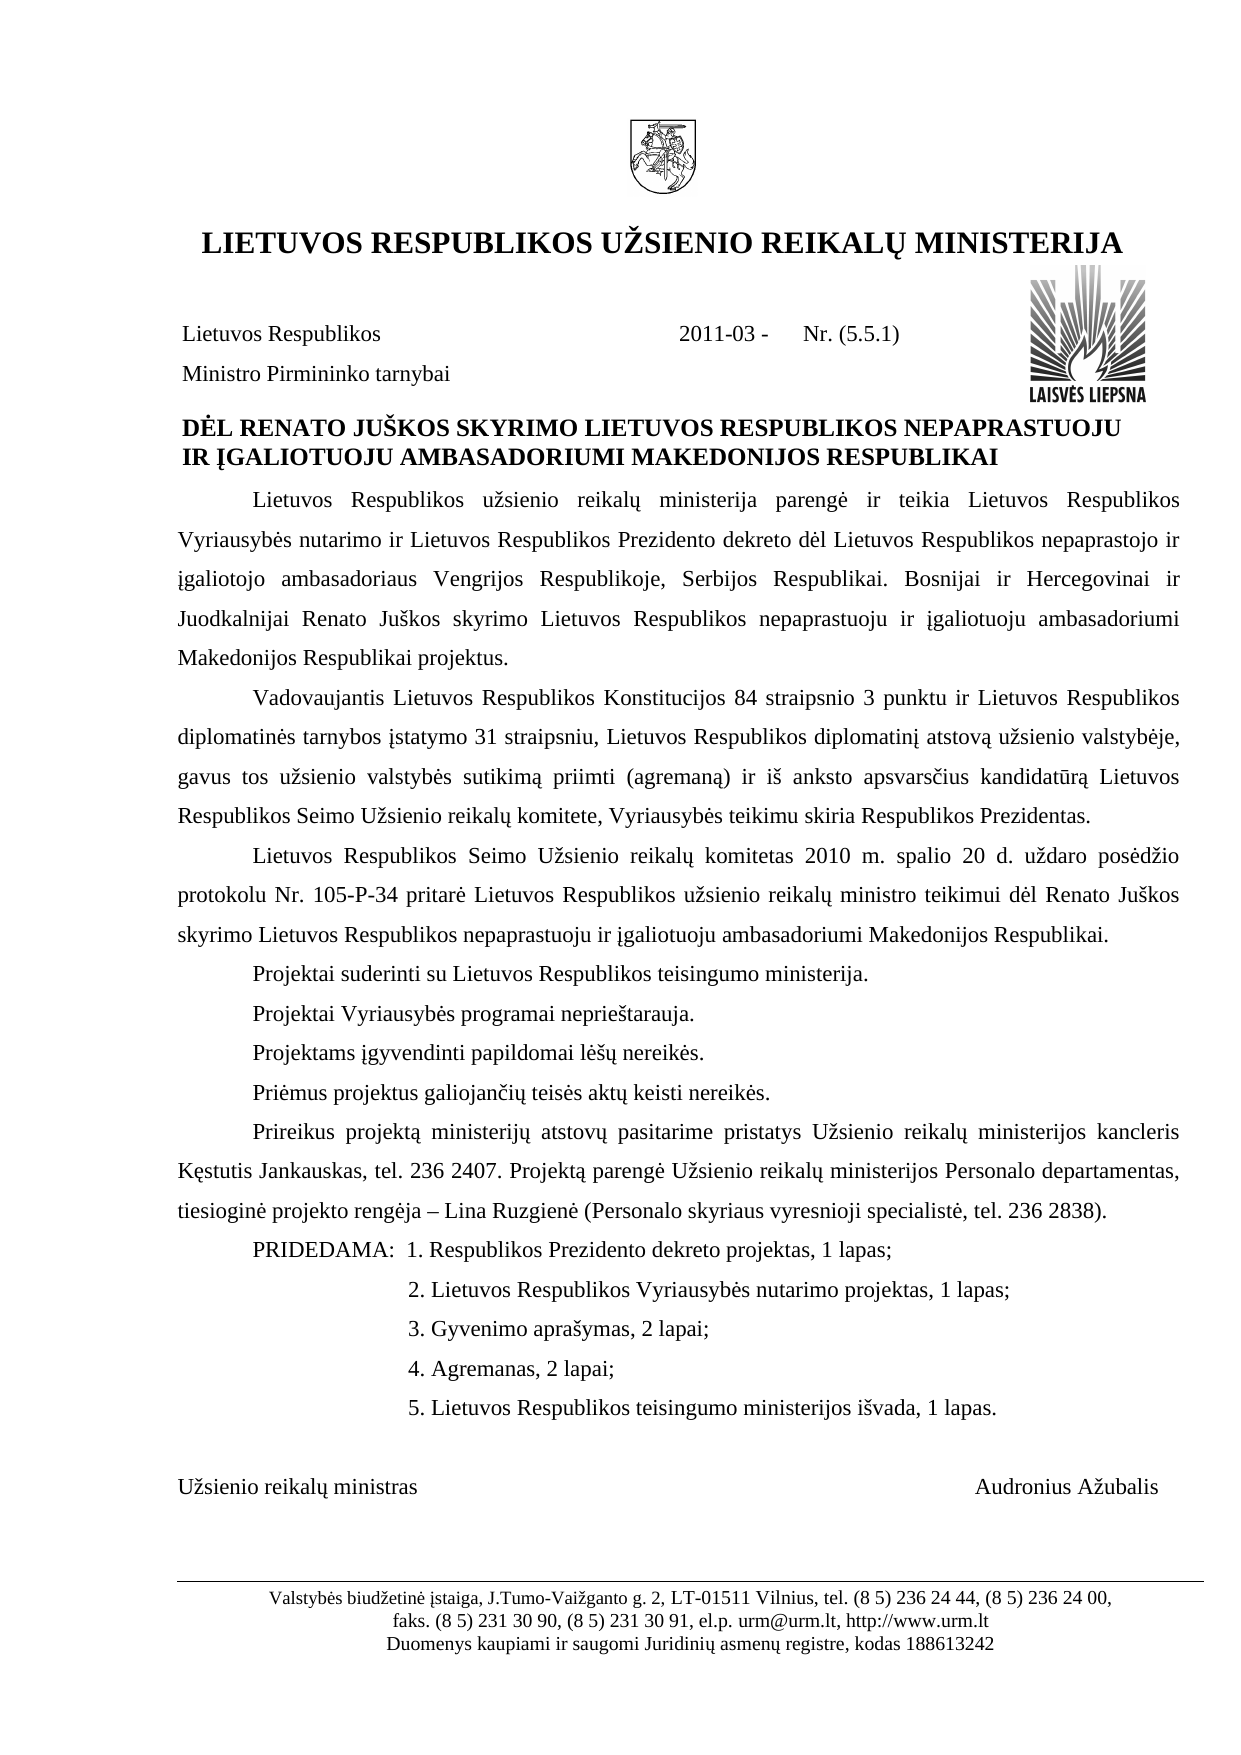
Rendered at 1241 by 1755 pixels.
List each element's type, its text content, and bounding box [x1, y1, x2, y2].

text Vadovaujantis Lietuvos Respublikos Konstitucijos 84 straipsnio 3 punktu ir Lietuvos Respublikos diplomatinės tarnybos įstatymo 31 straipsniu, Lietuvos Respublikos diplomatinį atstovą užsienio valstybėje, gavus tos užsienio valstybės sutikimą priimti (agremaną) ir iš anksto apsvarsčius kandidatūrą Lietuvos Respublikos Seimo Užsienio reikalų komitete, Vyriausybės teikimu skiria Respublikos Prezidentas. [177, 684, 1181, 829]
text Lietuvos Respublikos užsienio reikalų ministerija parengė ir teikia Lietuvos Respublikos Vyriausybės nutarimo ir Lietuvos Respublikos Prezidento dekreto dėl Lietuvos Respublikos nepaprastojo ir įgaliotojo ambasadoriaus Vengrijos Respublikoje, Serbijos Respublikai. Bosnijai ir Hercegovinai ir Juodkalnijai Renato Juškos skyrimo Lietuvos Respublikos nepaprastuoju ir įgaliotuoju ambasadoriumi Makedonijos Respublikai projektus. [177, 486, 1181, 671]
table_cell [177, 413, 182, 486]
table_header LIETUVOS RESPUBLIKOS UŽSIENIO REIKALŲ MINISTERIJA [177, 118, 1148, 320]
table_cell [177, 320, 182, 413]
text 4. Agremanas, 2 lapai; [177, 1355, 1181, 1381]
text Projektams įgyvendinti papildomai lėšų nereikės. [177, 1039, 1181, 1066]
text 3. Gyvenimo aprašymas, 2 lapai; [402, 1316, 1181, 1342]
text 2. Lietuvos Respublikos Vyriausybės nutarimo projektas, 1 lapas; [177, 1276, 1181, 1302]
table_cell Lietuvos Respublikos Ministro Pirmininko tarnybai [182, 320, 679, 413]
table_header Parašo vieta [532, 1474, 797, 1500]
text Priėmus projektus galiojančių teisės aktų keisti nereikės. [177, 1079, 1181, 1105]
table_cell 2011-03 - Nr. (5.5.1) [679, 320, 1153, 413]
table_header Užsienio reikalų ministras [177, 1474, 532, 1500]
text Prireikus projektą ministerijų atstovų pasitarime pristatys Užsienio reikalų ministerijos kancleris Kęstutis Jankauskas, tel. 236 2407. Projektą parengė Užsienio reikalų ministerijos Personalo departamentas, tiesioginė projekto rengėja – Lina Ruzgienė (Personalo skyriaus vyresnioji specialistė, tel. 236 2838). [177, 1118, 1181, 1223]
text Projektai Vyriausybės programai neprieštarauja. [177, 1000, 1181, 1026]
text Lietuvos Respublikos Seimo Užsienio reikalų komitetas 2010 m. spalio 20 d. uždaro posėdžio protokolu Nr. 105-P-34 pritarė Lietuvos Respublikos užsienio reikalų ministro teikimui dėl Renato Juškos skyrimo Lietuvos Respublikos nepaprastuoju ir įgaliotuoju ambasadoriumi Makedonijos Respublikai. [177, 842, 1181, 947]
table_header [1148, 118, 1153, 320]
table_cell DĖL RENATO JUŠKOS SKYRIMO LIETUVOS RESPUBLIKOS NEPAPRASTUOJU IR ĮGALIOTUOJU AMBASADORIUMI MAKEDONIJOS RESPUBLIKAI [182, 413, 1153, 486]
table_header Audronius Ažubalis [798, 1474, 1167, 1500]
text Projektai suderinti su Lietuvos Respublikos teisingumo ministerija. [177, 960, 1181, 987]
text PRIDEDAMA: 1. Respublikos Prezidento dekreto projektas, 1 lapas; [177, 1237, 1181, 1263]
text 5. Lietuvos Respublikos teisingumo ministerijos išvada, 1 lapas. [177, 1394, 1181, 1421]
